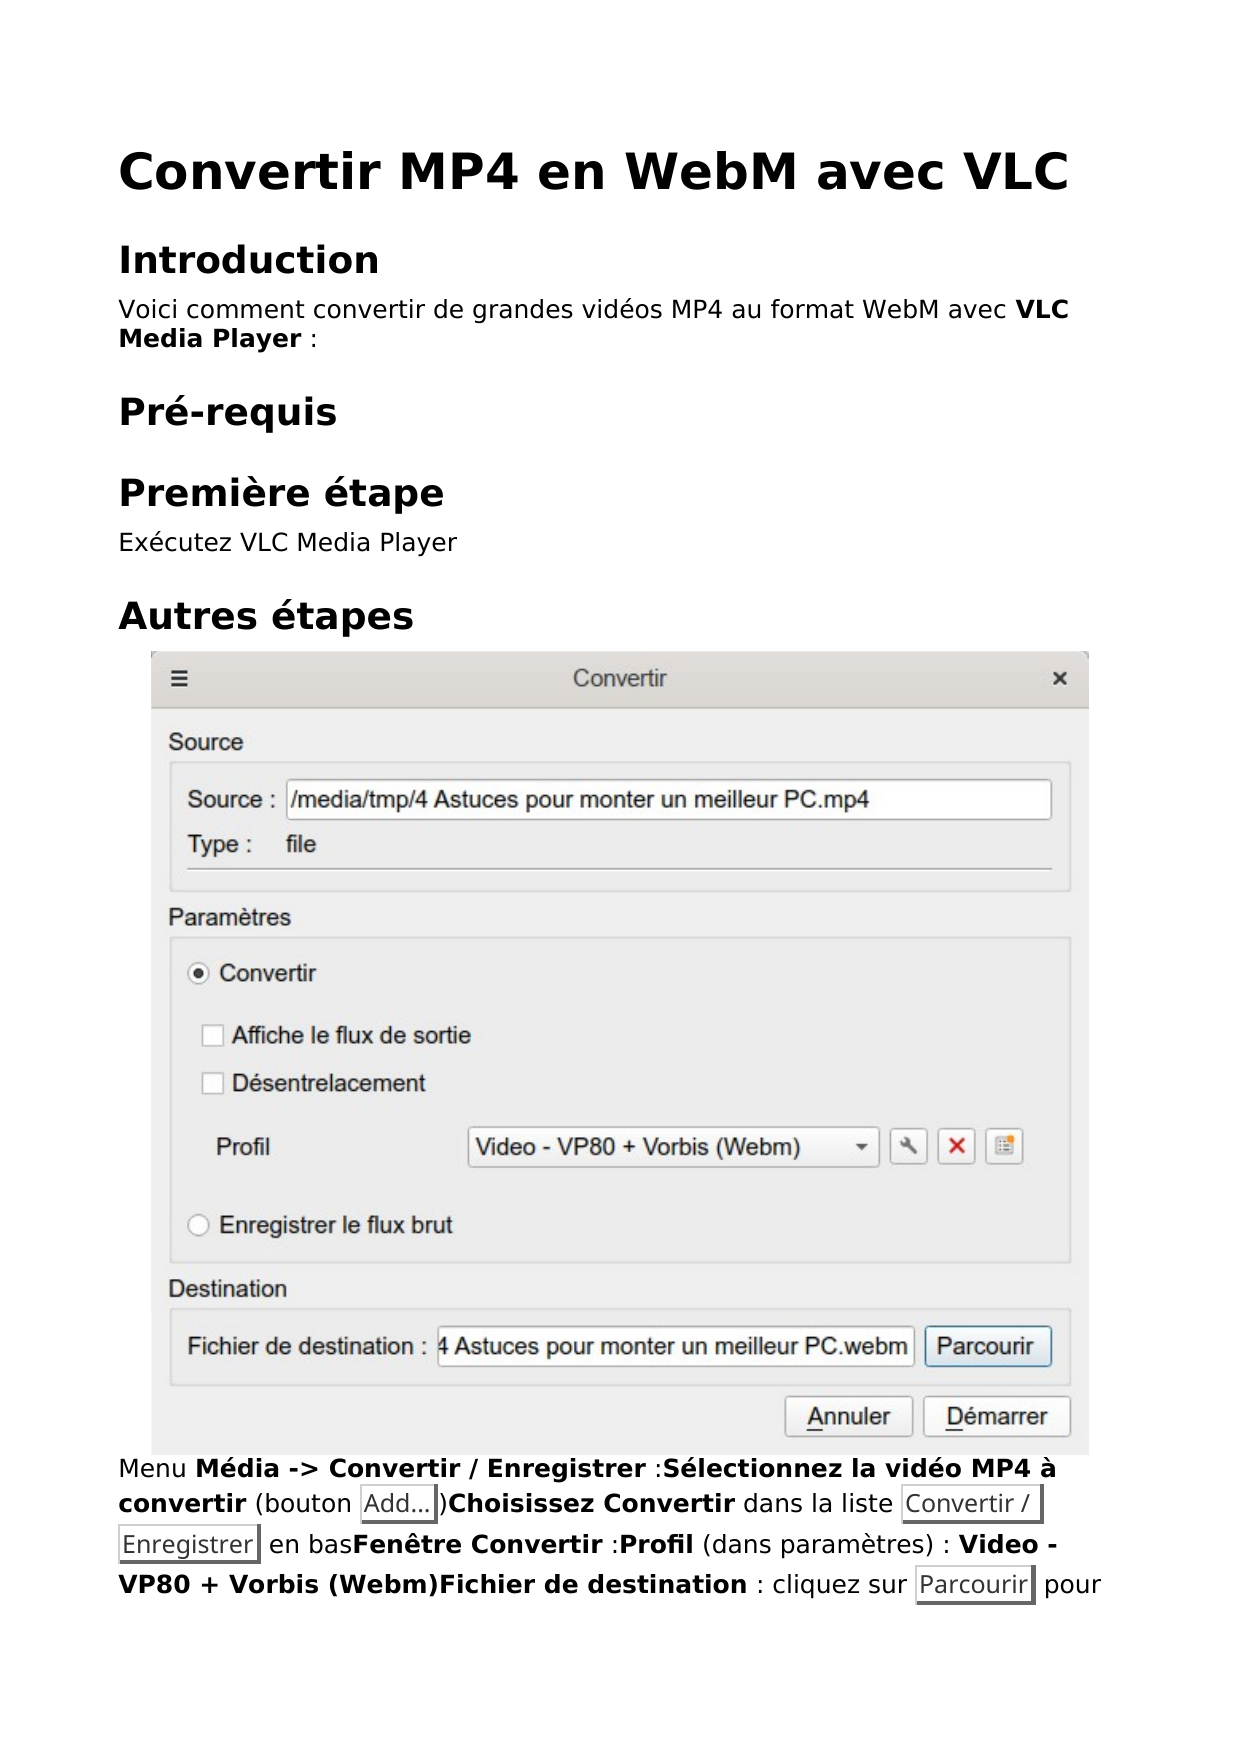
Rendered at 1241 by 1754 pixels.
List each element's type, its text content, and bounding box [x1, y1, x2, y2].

picture [151, 651, 1089, 1455]
subtitle Première étape [118, 472, 1122, 516]
subtitle Convertir MP4 en WebM avec VLC [118, 143, 1122, 201]
text Menu Média -> Convertir / Enregistrer :Sélectionnez la vidéo MP4 à convertir (bouton Add...)Choisissez Convertir dans la liste Convertir / Enregistrer en basFenêtre Convertir :Profil (dans paramètres) : Video - VP80 + Vorbis (Webm)Fichier de destination : cliquez sur Parcourir pour [118, 651, 1122, 1605]
text Voici comment convertir de grandes vidéos MP4 au format WebM avec VLC Media Player : [118, 295, 1122, 353]
text Exécutez VLC Media Player [118, 528, 1122, 557]
subtitle Introduction [118, 239, 1122, 282]
subtitle Autres étapes [118, 595, 1122, 638]
subtitle Pré-requis [118, 391, 1122, 434]
